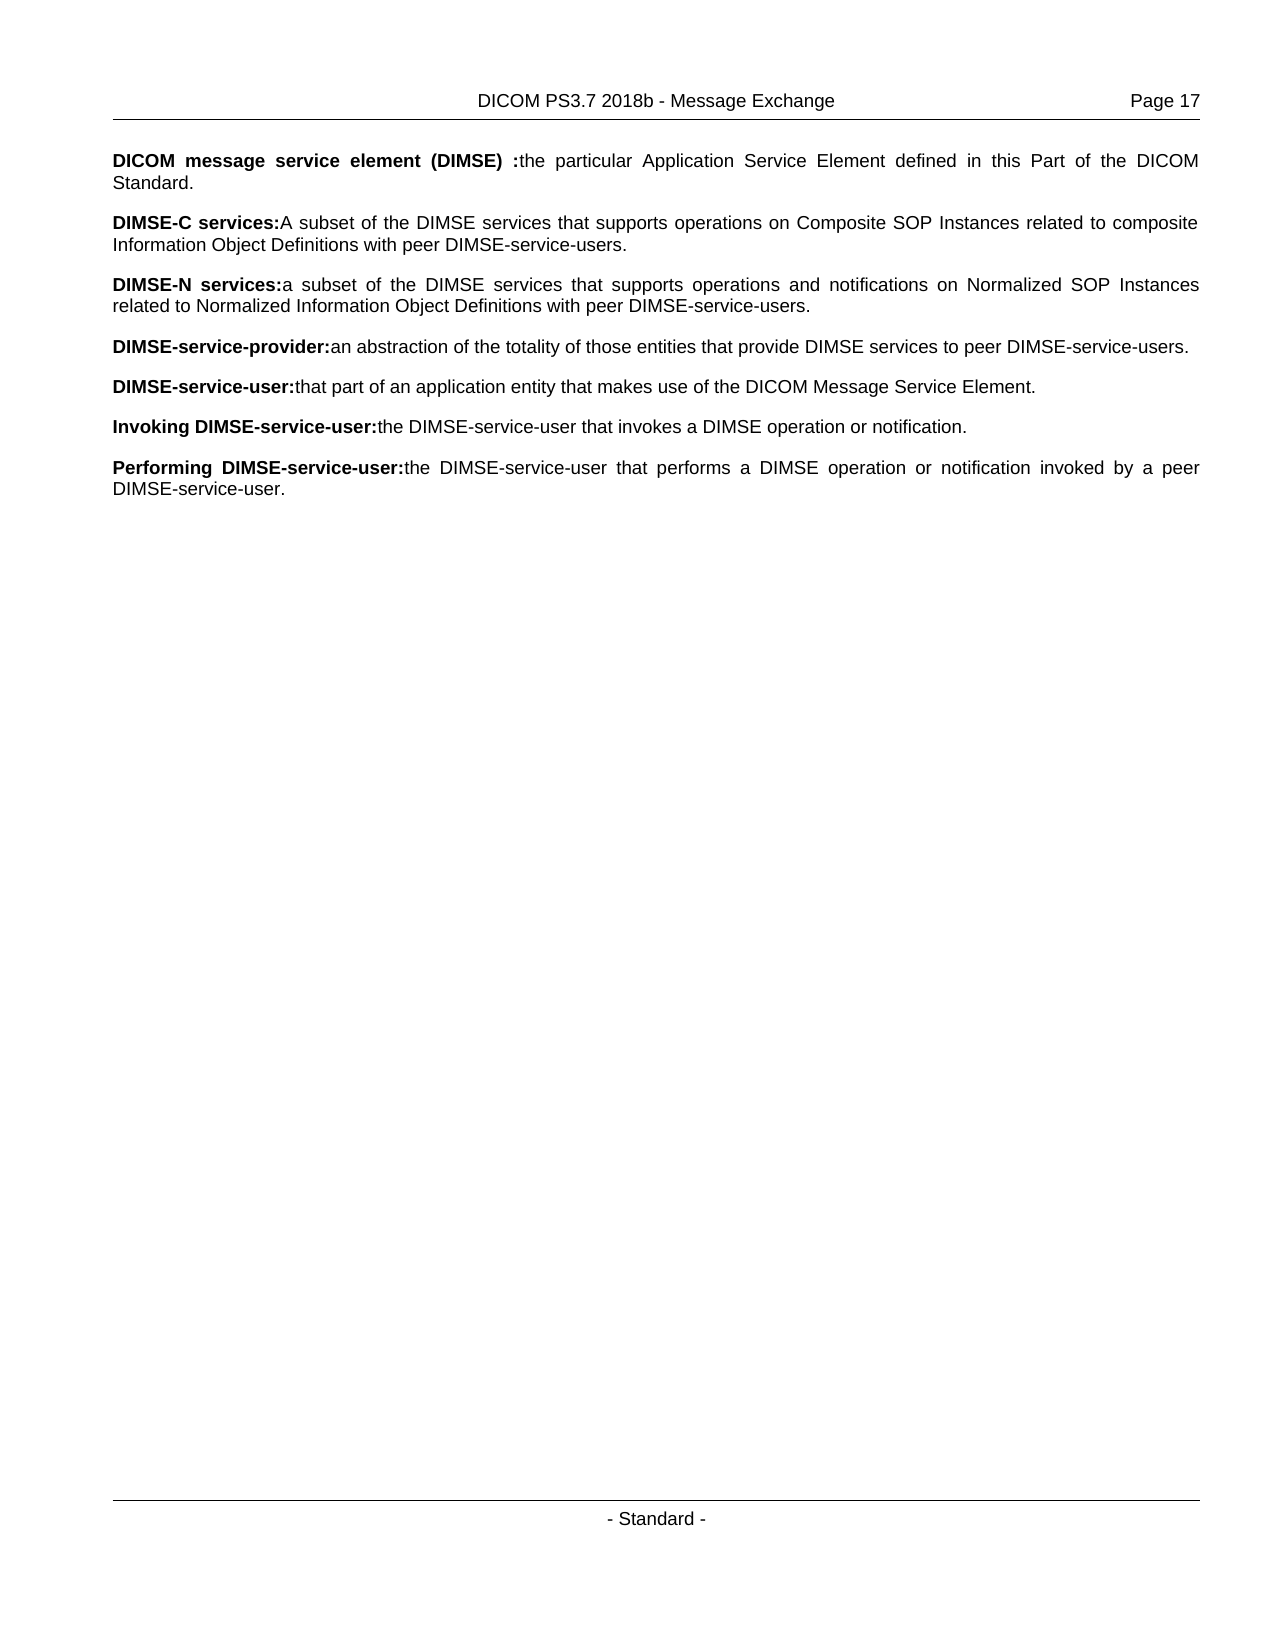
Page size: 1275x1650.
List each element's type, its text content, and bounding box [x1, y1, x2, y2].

text Invoking DIMSE-service-user:the DIMSE-service-user that invokes a DIMSE operation or notification. [112, 416, 1200, 438]
text DICOM message service element (DIMSE) :the particular Application Service Element defined in this Part of the DICOM Standard. [112, 150, 1200, 193]
text DIMSE-service-provider:an abstraction of the totality of those entities that provide DIMSE services to peer DIMSE-service-users. [112, 336, 1200, 357]
text Performing DIMSE-service-user:the DIMSE-service-user that performs a DIMSE operation or notification invoked by a peer DIMSE-service-user. [112, 457, 1200, 500]
text DIMSE-C services:A subset of the DIMSE services that supports operations on Composite SOP Instances related to composite Information Object Definitions with peer DIMSE-service-users. [112, 212, 1200, 255]
text DIMSE-N services:a subset of the DIMSE services that supports operations and notifications on Normalized SOP Instances related to Normalized Information Object Definitions with peer DIMSE-service-users. [112, 274, 1200, 317]
text DIMSE-service-user:that part of an application entity that makes use of the DICOM Message Service Element. [112, 376, 1200, 397]
